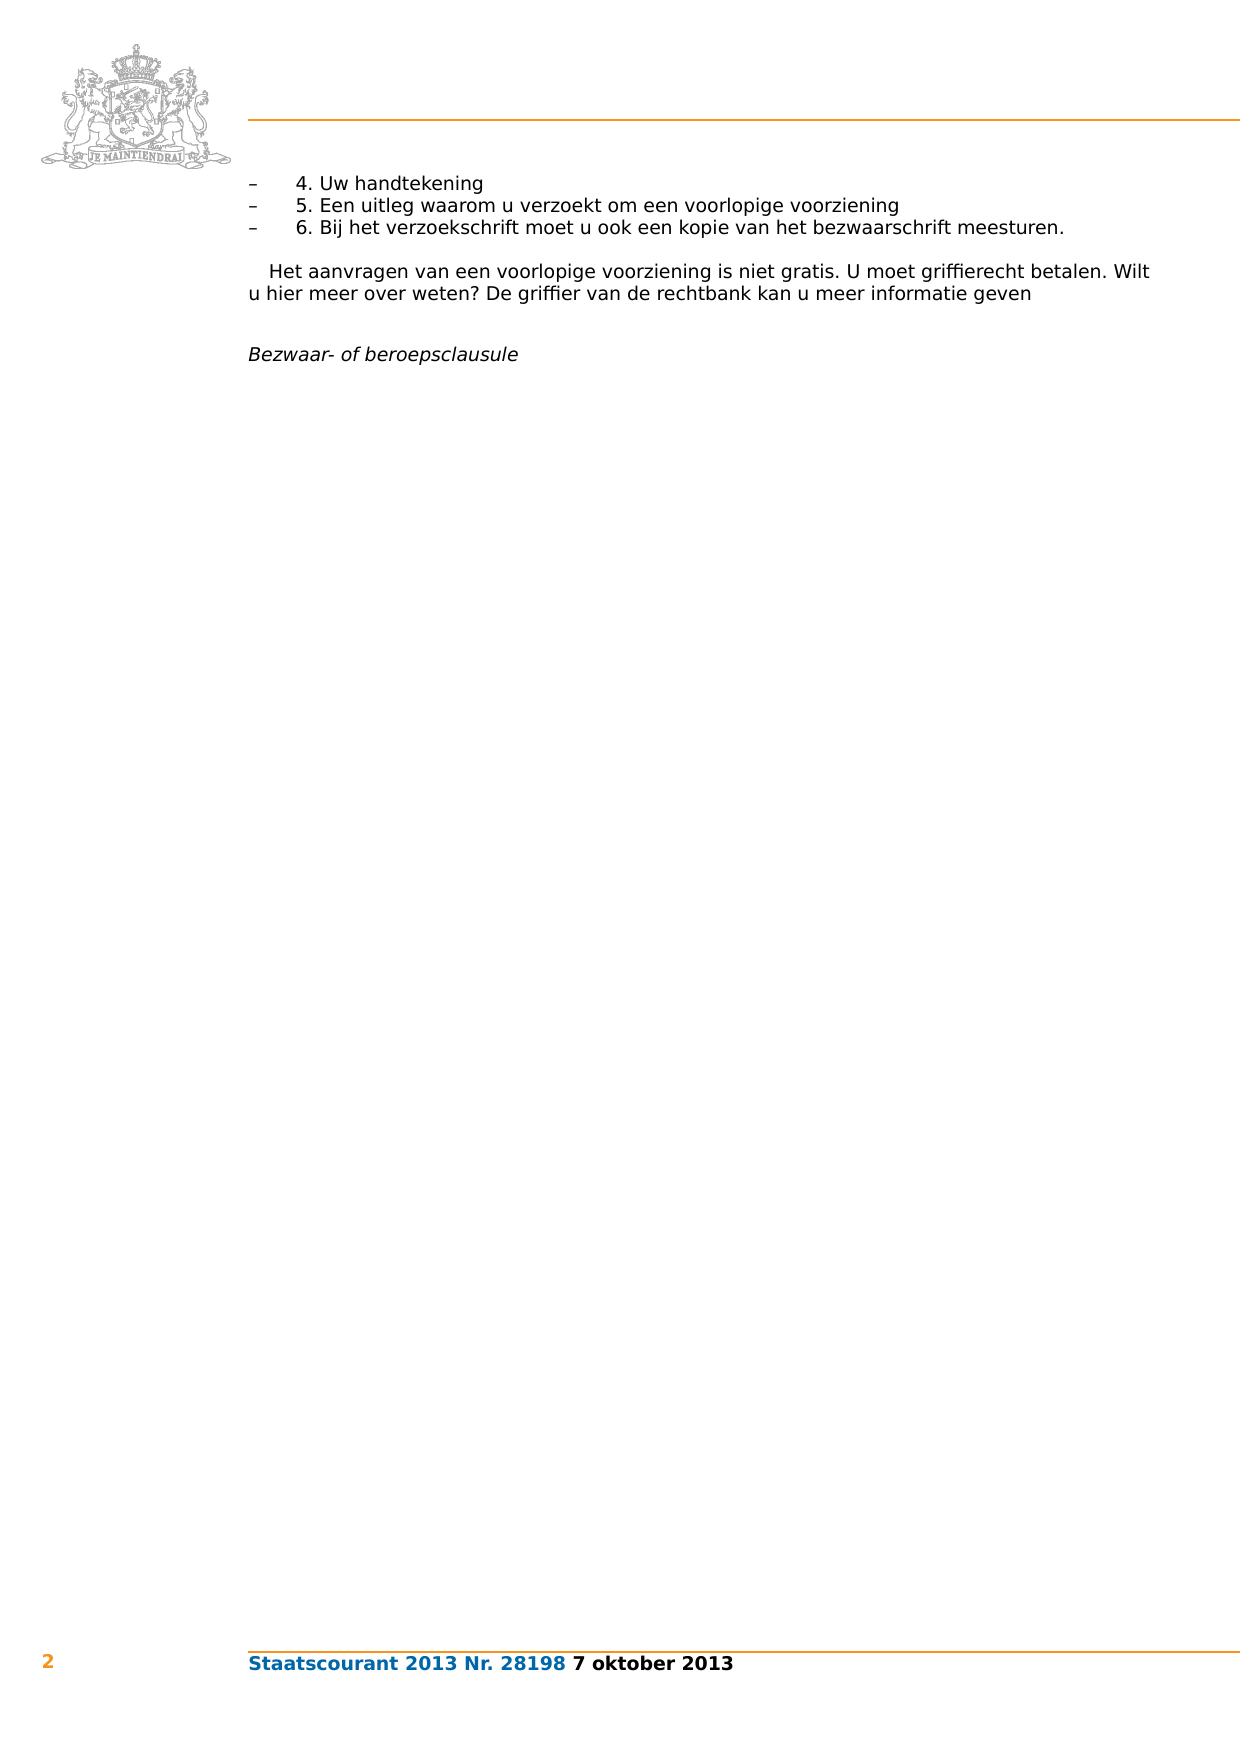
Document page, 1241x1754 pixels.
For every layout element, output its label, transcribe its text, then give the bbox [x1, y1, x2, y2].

subtitle Bezwaar- of beroepsclausule [248, 344, 1163, 366]
picture [41, 44, 231, 169]
list 5. Een uitleg waarom u verzoekt om een voorlopige voorziening [248, 195, 1163, 217]
list 6. Bij het verzoekschrift moet u ook een kopie van het bezwaarschrift meesturen. [248, 217, 1163, 239]
text Het aanvragen van een voorlopige voorziening is niet gratis. U moet griffierecht betalen. Wilt u hier meer over weten? De griffier van de rechtbank kan u meer informatie geven [248, 261, 1163, 305]
list 4. Uw handtekening [248, 173, 1163, 195]
